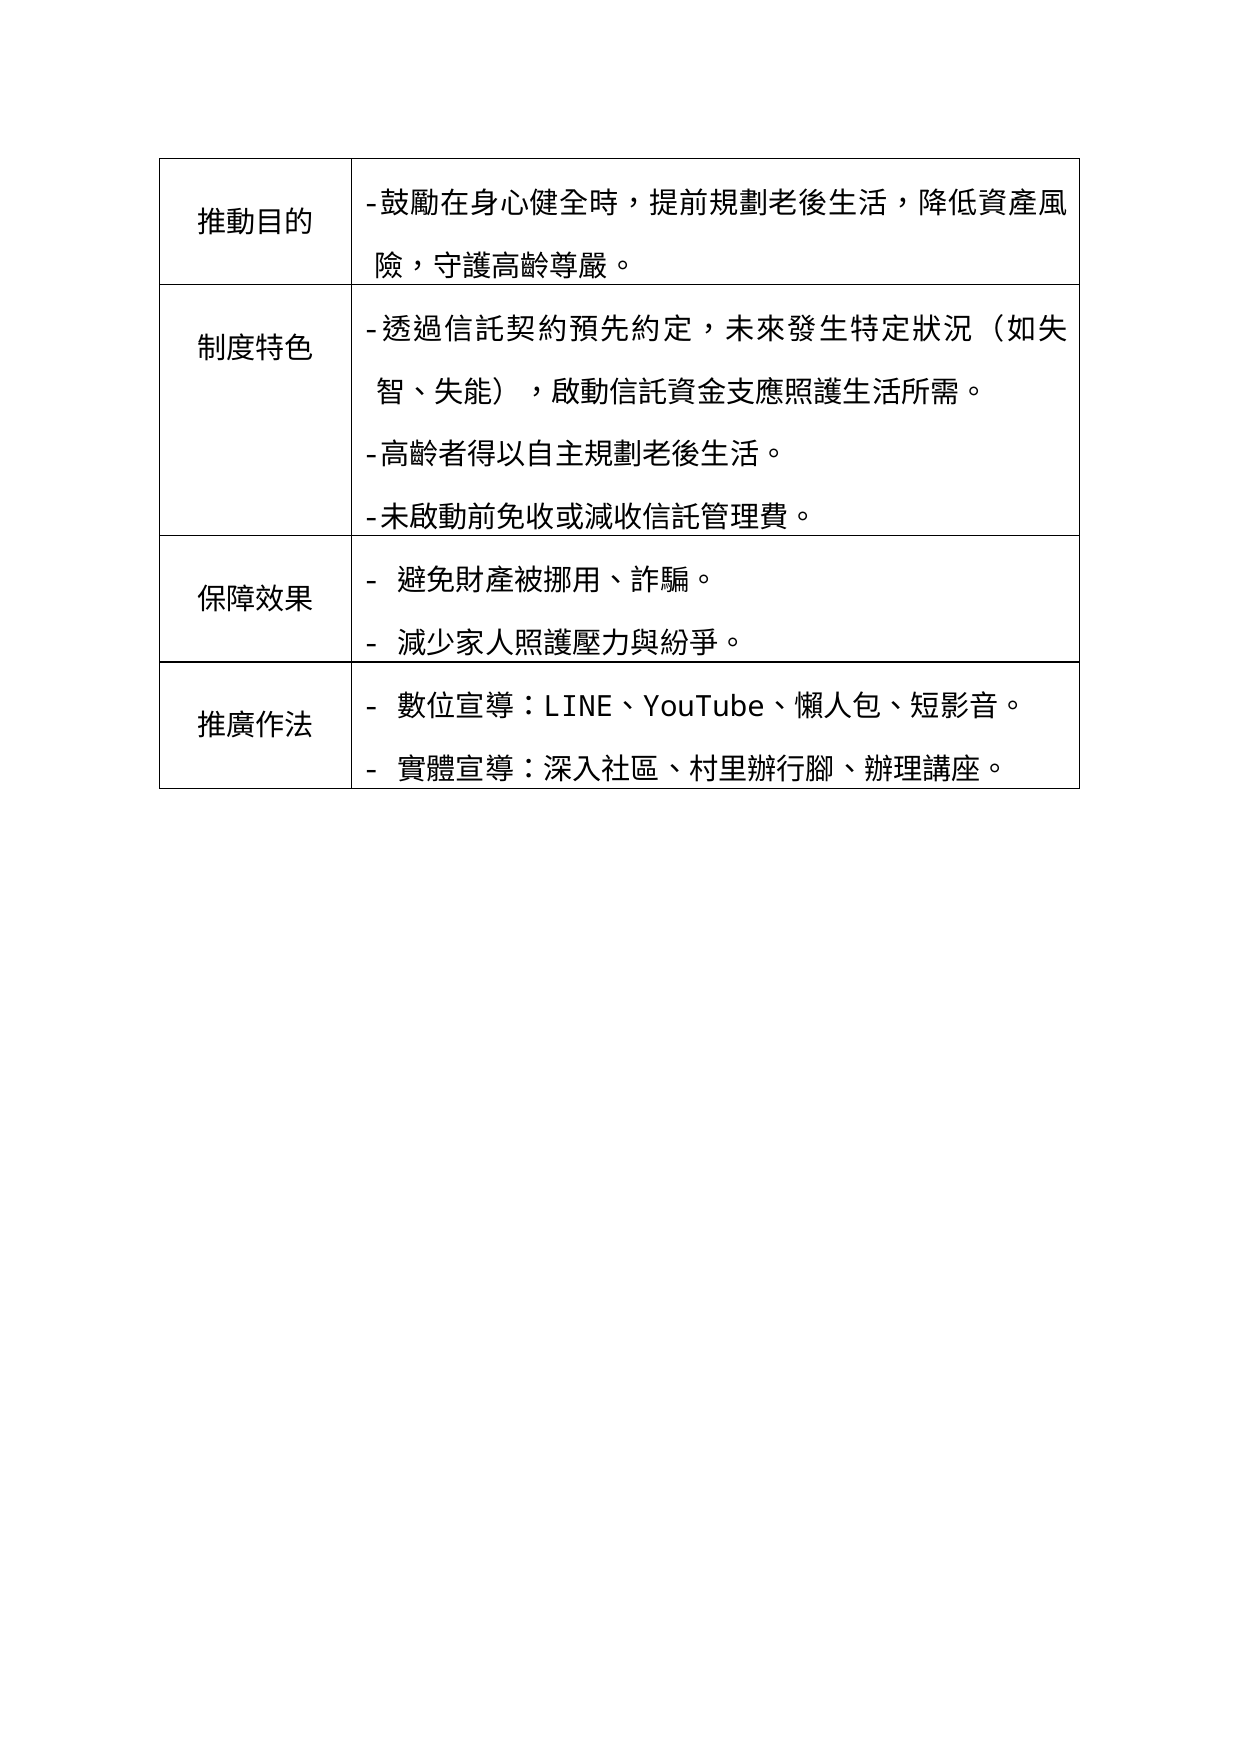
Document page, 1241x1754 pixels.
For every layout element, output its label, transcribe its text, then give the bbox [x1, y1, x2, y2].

table_cell 推廣作法 [160, 663, 351, 787]
table_cell 制度特色 [160, 285, 351, 535]
table_cell -鼓勵在身心健全時，提前規劃老後生活，降低資產風險，守護高齡尊嚴。 [352, 159, 1079, 284]
table_cell -透過信託契約預先約定，未來發生特定狀況（如失智、失能），啟動信託資金支應照護生活所需。 -高齡者得以自主規劃老後生活。 -未啟動前免收或減收信託管理費。 [352, 285, 1079, 535]
table_cell - 避免財產被挪用、詐騙。 - 減少家人照護壓力與紛爭。 [352, 536, 1079, 661]
table_cell 推動目的 [160, 159, 351, 284]
table_cell - 數位宣導：LINE、YouTube、懶人包、短影音。 - 實體宣導：深入社區、村里辦行腳、辦理講座。 [352, 663, 1079, 787]
table_cell 保障效果 [160, 536, 351, 661]
